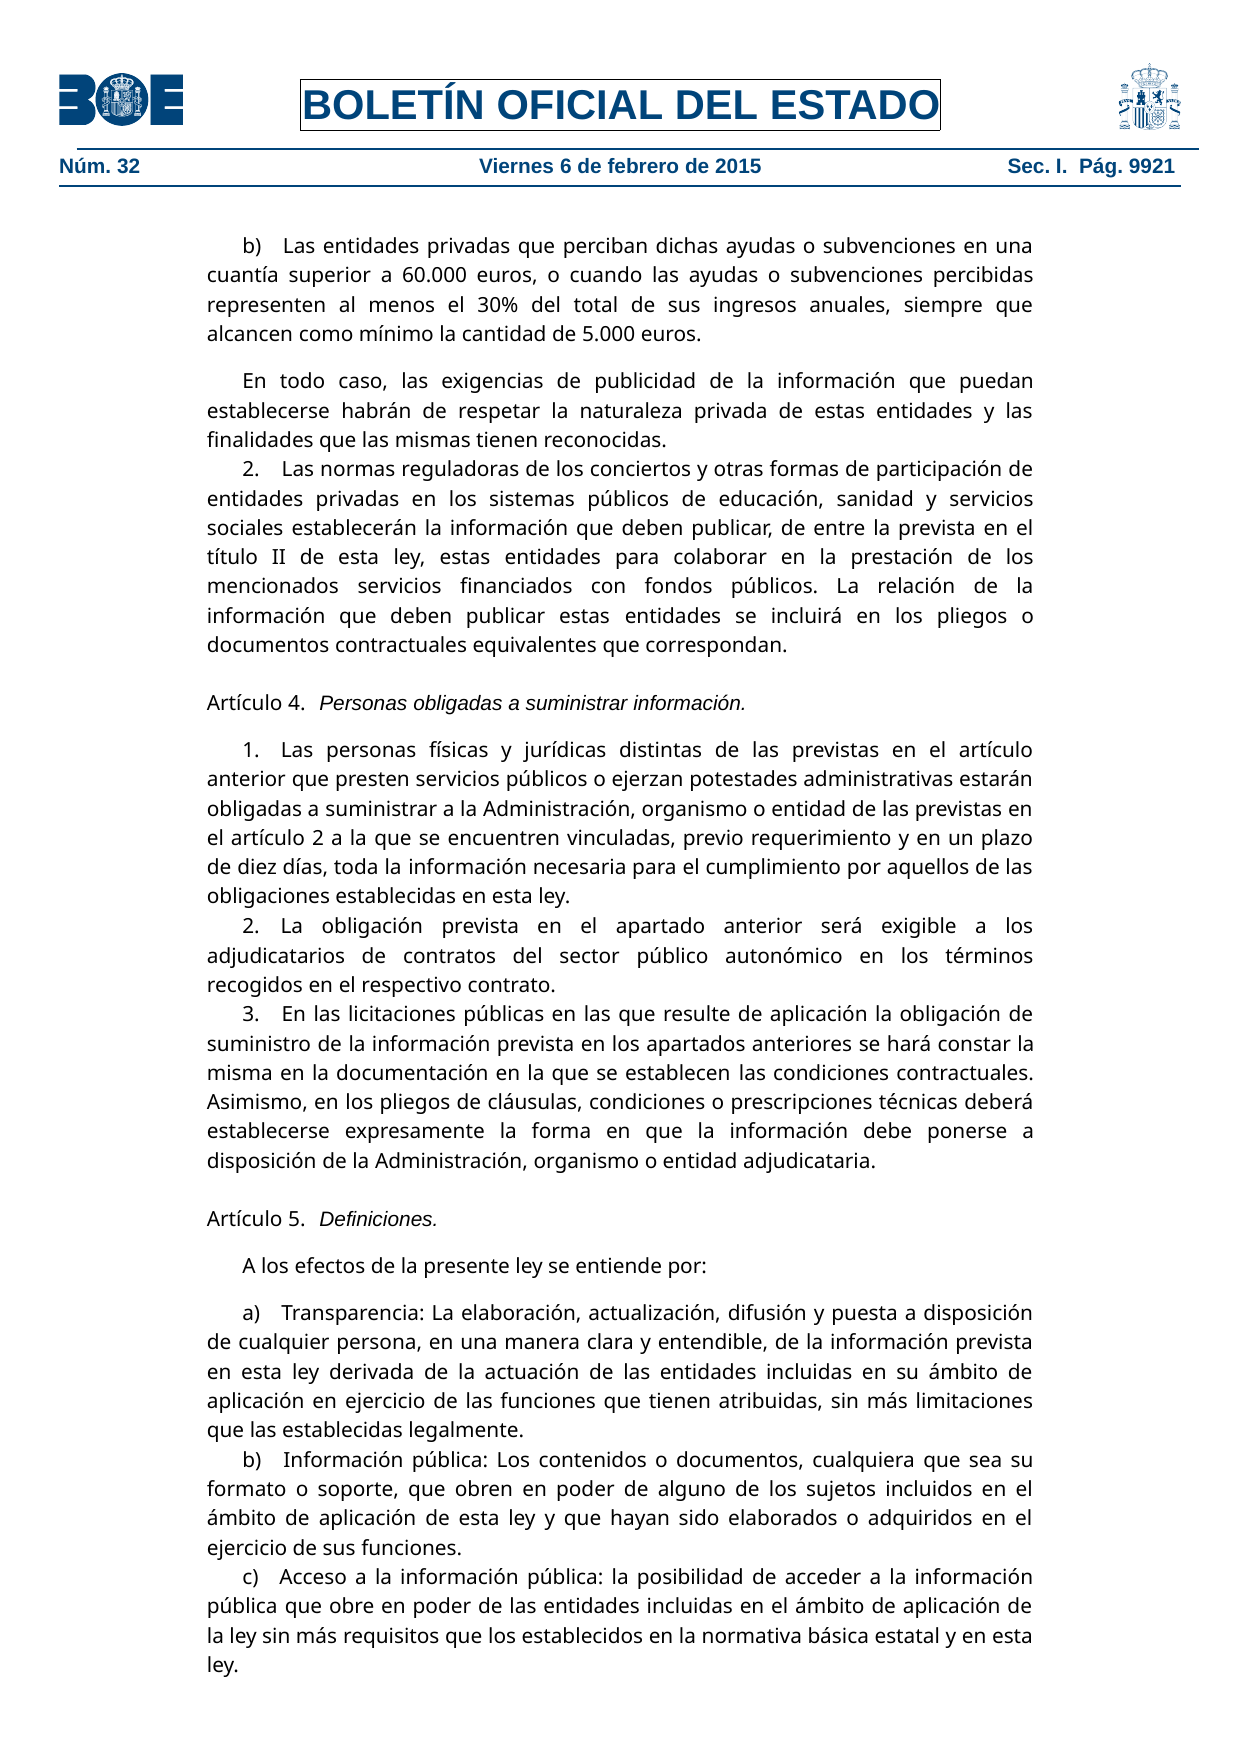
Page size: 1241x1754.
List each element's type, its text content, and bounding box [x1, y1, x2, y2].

list Las entidades privadas que perciban dichas ayudas o subvenciones en una cuantía superior a 60.000 euros, o cuando las ayudas o subvenciones percibidas representen al menos el 30% del total de sus ingresos anuales, siempre que alcancen como mínimo la cantidad de 5.000 euros. [207, 231, 1034, 348]
text En todo caso, las exigencias de publicidad de la información que puedan establecerse habrán de respetar la naturaleza privada de estas entidades y las finalidades que las mismas tienen reconocidas. [207, 366, 1034, 453]
list En las licitaciones públicas en las que resulte de aplicación la obligación de suministro de la información prevista en los apartados anteriores se hará constar la misma en la documentación en la que se establecen las condiciones contractuales. Asimismo, en los pliegos de cláusulas, condiciones o prescripciones técnicas deberá establecerse expresamente la forma en que la información debe ponerse a disposición de la Administración, organismo o entidad adjudicataria. [207, 999, 1034, 1174]
list Información pública: Los contenidos o documentos, cualquiera que sea su formato o soporte, que obren en poder de alguno de los sujetos incluidos en el ámbito de aplicación de esta ley y que hayan sido elaborados o adquiridos en el ejercicio de sus funciones. [207, 1445, 1034, 1561]
list Las normas reguladoras de los conciertos y otras formas de participación de entidades privadas en los sistemas públicos de educación, sanidad y servicios sociales establecerán la información que deben publicar, de entre la prevista en el título II de esta ley, estas entidades para colaborar en la prestación de los mencionados servicios financiados con fondos públicos. La relación de la información que deben publicar estas entidades se incluirá en los pliegos o documentos contractuales equivalentes que correspondan. [207, 454, 1034, 659]
list Las personas físicas y jurídicas distintas de las previstas en el artículo anterior que presten servicios públicos o ejerzan potestades administrativas estarán obligadas a suministrar a la Administración, organismo o entidad de las previstas en el artículo 2 a la que se encuentren vinculadas, previo requerimiento y en un plazo de diez días, toda la información necesaria para el cumplimiento por aquellos de las obligaciones establecidas en esta ley. [207, 735, 1034, 910]
subtitle Núm. 32 Viernes 6 de febrero de 2015 Sec. I. Pág. 9921 [59, 154, 1198, 178]
list Acceso a la información pública: la posibilidad de acceder a la información pública que obre en poder de las entidades incluidas en el ámbito de aplicación de la ley sin más requisitos que los establecidos en la normativa básica estatal y en esta ley. [207, 1562, 1033, 1679]
text A los efectos de la presente ley se entiende por: [242, 1251, 1198, 1279]
text Artículo 5. Definiciones. [207, 1204, 1198, 1232]
list Transparencia: La elaboración, actualización, difusión y puesta a disposición de cualquier persona, en una manera clara y entendible, de la información prevista en esta ley derivada de la actuación de las entidades incluidas en su ámbito de aplicación en ejercicio de las funciones que tienen atribuidas, sin más limitaciones que las establecidas legalmente. [207, 1298, 1034, 1444]
picture [59, 73, 183, 126]
list La obligación prevista en el apartado anterior será exigible a los adjudicatarios de contratos del sector público autonómico en los términos recogidos en el respectivo contrato. [207, 911, 1034, 998]
picture [1118, 63, 1181, 130]
text Artículo 4. Personas obligadas a suministrar información. [207, 688, 1198, 717]
